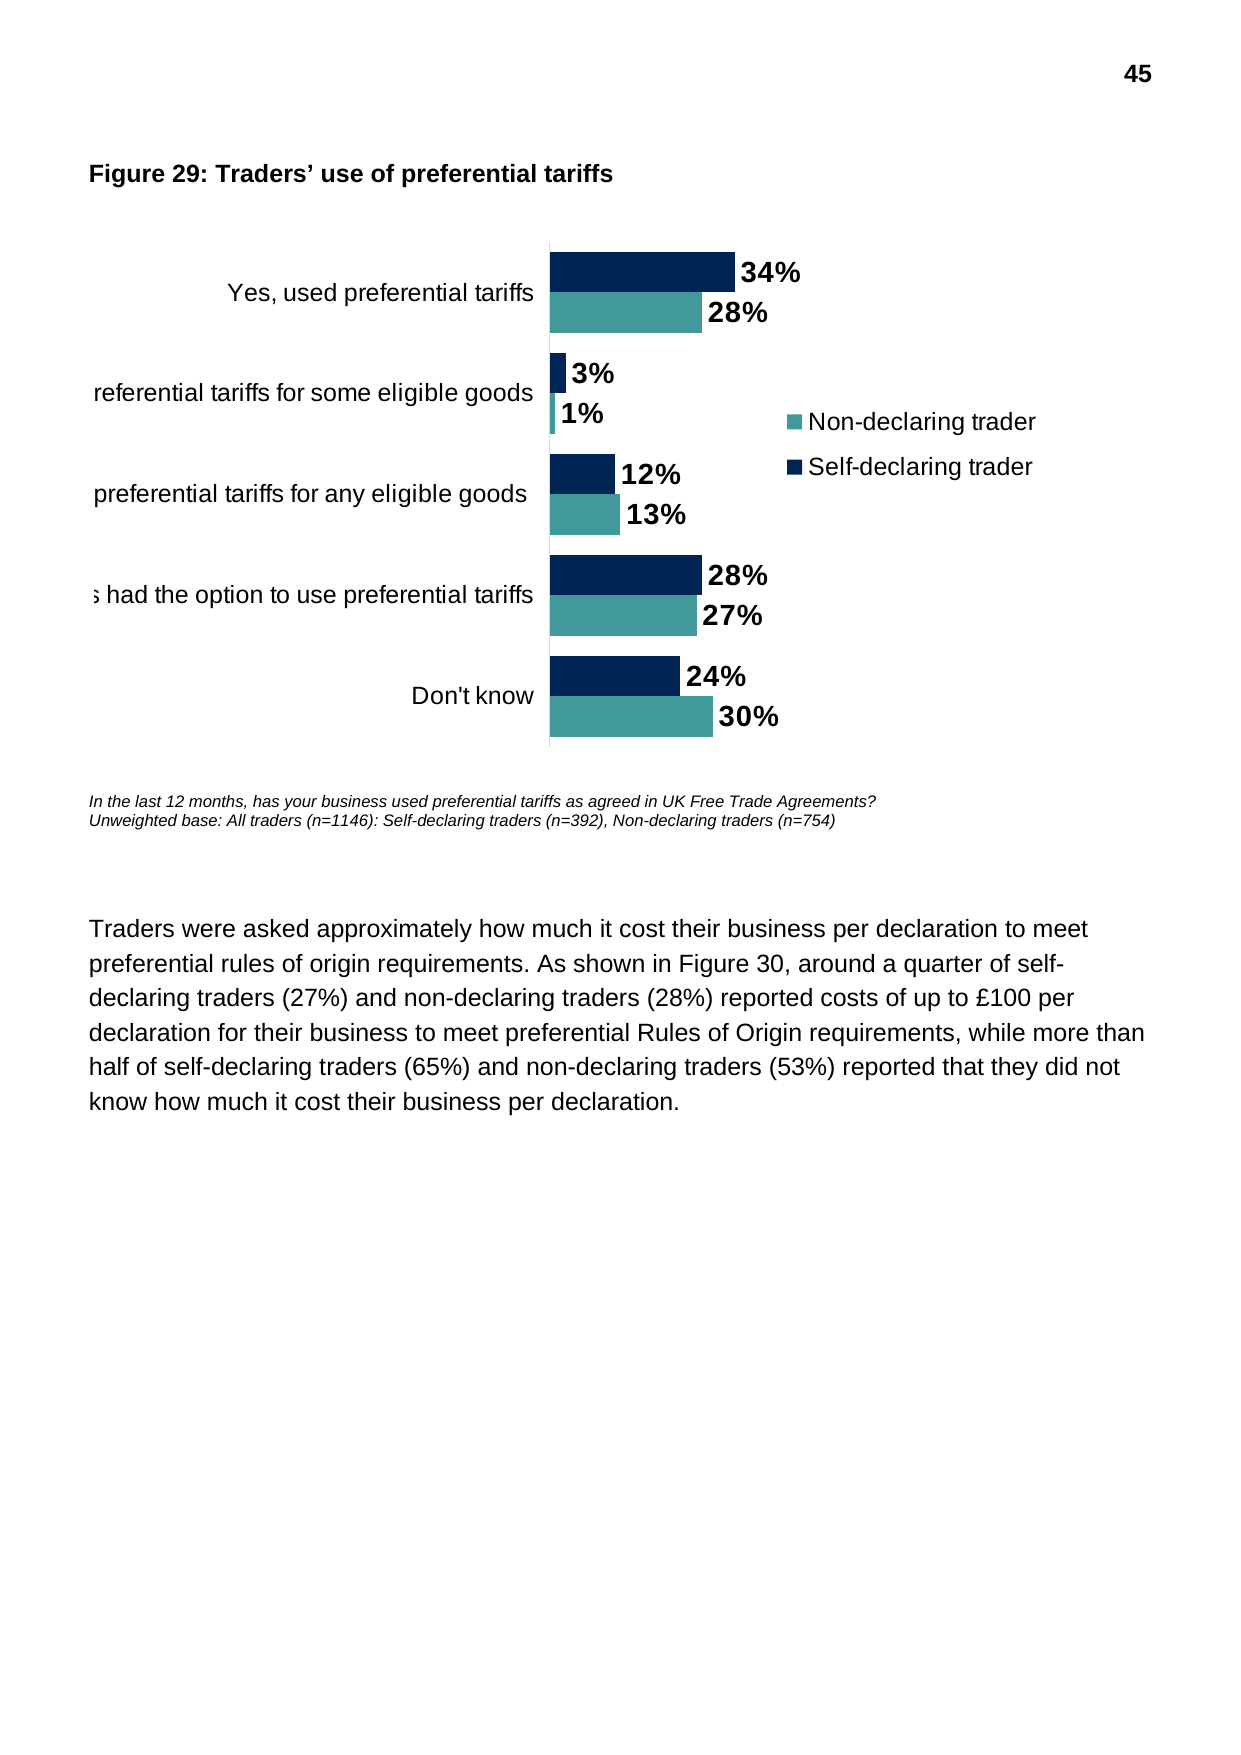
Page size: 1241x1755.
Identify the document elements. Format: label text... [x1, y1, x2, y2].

text In the last 12 months, has your business used preferential tariffs as agreed in UK Free Trade Agreements? [89, 791, 1152, 811]
text Figure 29: Traders’ use of preferential tariffs [89, 159, 1152, 188]
text Traders were asked approximately how much it cost their business per declaration to meet preferential rules of origin requirements. As shown in Figure 30, around a quarter of self-declaring traders (27%) and non-declaring traders (28%) reported costs of up to £100 per declaration for their business to meet preferential Rules of Origin requirements, while more than half of self-declaring traders (65%) and non-declaring traders (53%) reported that they did not know how much it cost their business per declaration. [89, 914, 1152, 1115]
text Unweighted base: All traders (n=1146): Self-declaring traders (n=392), Non-declaring traders (n=754) [89, 811, 1152, 830]
